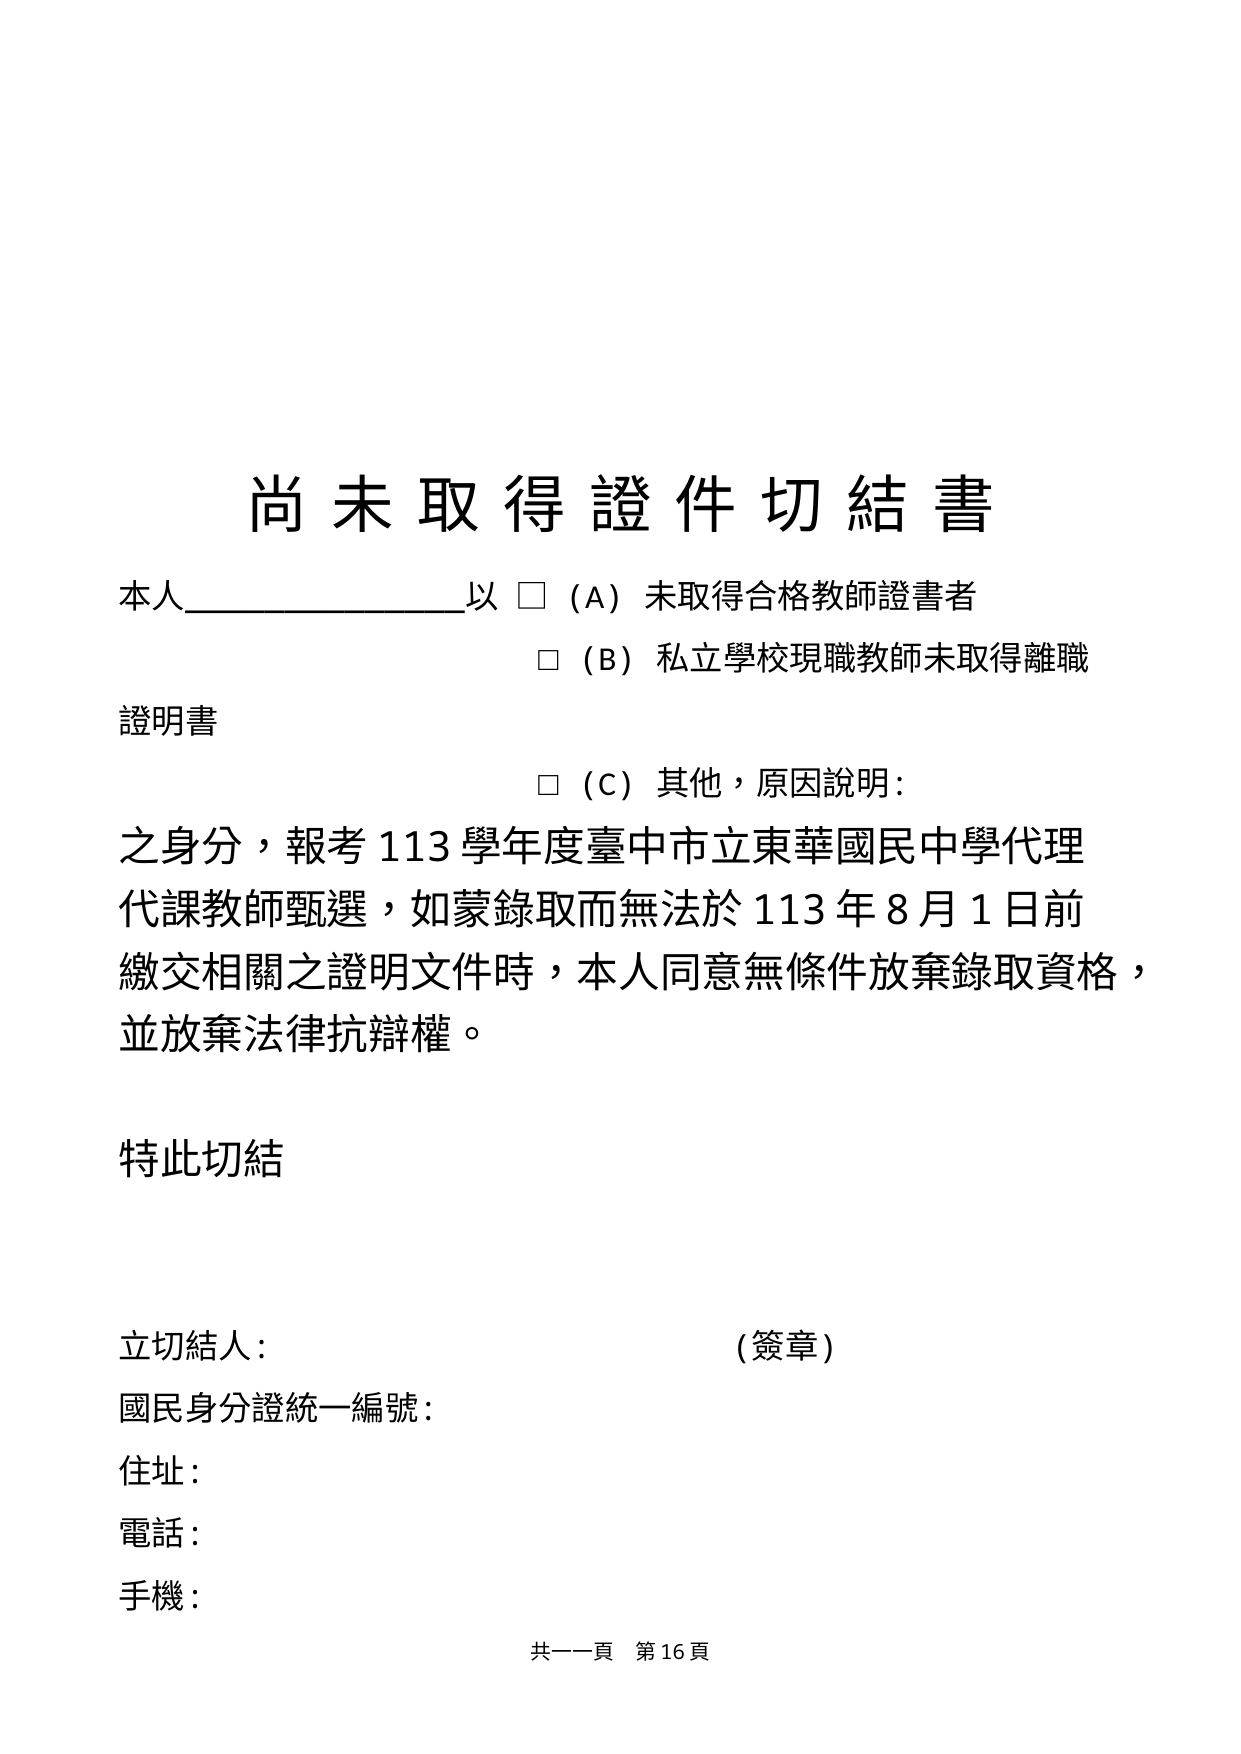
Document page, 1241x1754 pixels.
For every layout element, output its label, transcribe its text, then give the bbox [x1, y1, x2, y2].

text 手機: [118, 1552, 1122, 1615]
text 國民身分證統一編號: [118, 1365, 1122, 1427]
text 立切結人: (簽章) [118, 1302, 1122, 1365]
text 電話: [118, 1490, 1122, 1552]
text □ (B) 私立學校現職教師未取得離職證明書 [118, 615, 1122, 740]
text 尚未取得證件切結書 [118, 427, 1122, 552]
text 本人______________以 □ (A) 未取得合格教師證書者 [118, 552, 1122, 615]
text 之身分，報考113學年度臺中市立東華國民中學代理代課教師甄選，如蒙錄取而無法於113年8月1日前繳交相關之證明文件時，本人同意無條件放棄錄取資格，並放棄法律抗辯權。 [118, 802, 1122, 1052]
text 住址: [118, 1427, 1122, 1490]
text 特此切結 [118, 1115, 1122, 1177]
text □ (C) 其他，原因說明: [118, 740, 1122, 802]
